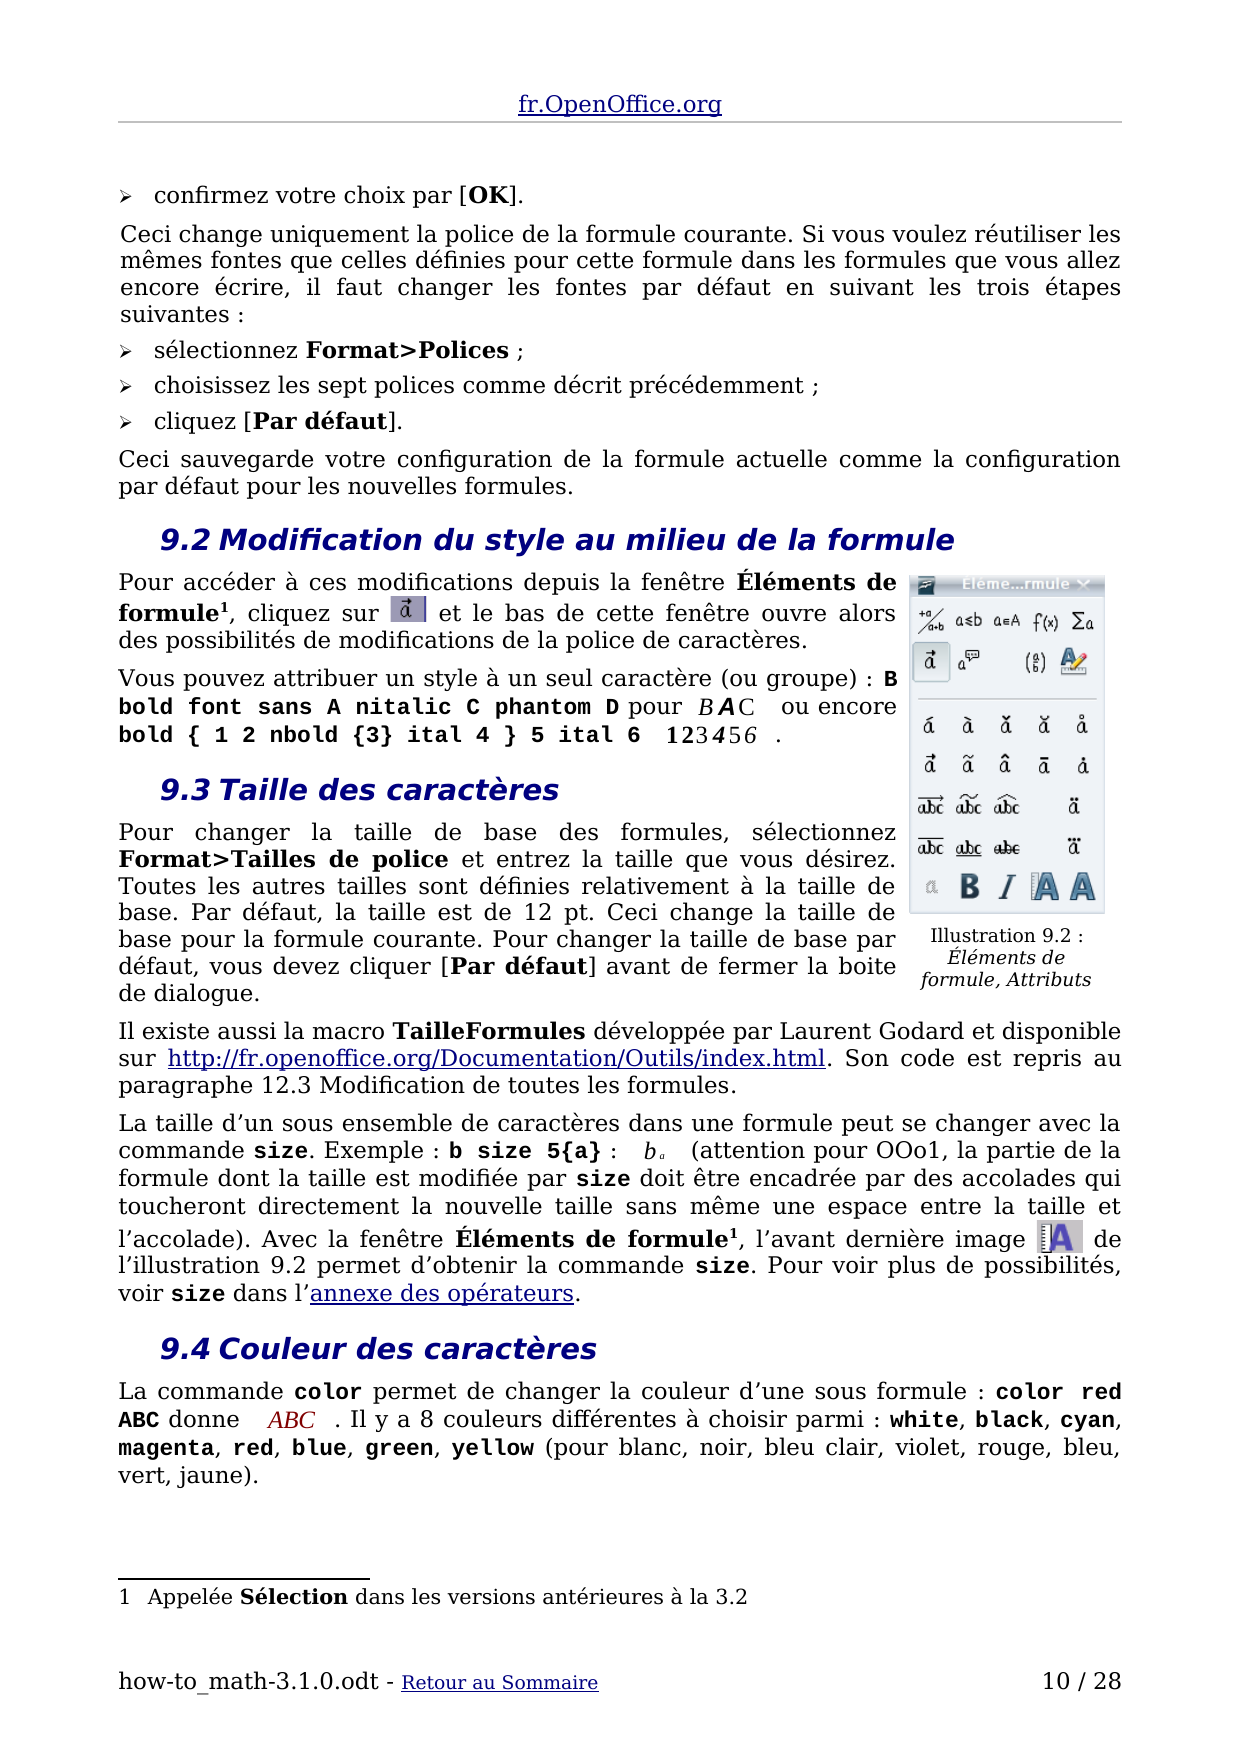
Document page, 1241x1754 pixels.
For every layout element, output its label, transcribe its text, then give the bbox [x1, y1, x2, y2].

list sélectionnez Format>Polices ; [118, 336, 1122, 363]
text Ceci sauvegarde votre configuration de la formule actuelle comme la configuration par défaut pour les nouvelles formules. [118, 447, 1122, 500]
text La commande color permet de changer la couleur d’une sous formule : color red ABC donne . Il y a 8 couleurs différentes à choisir parmi : white, black, cyan, magenta, red, blue, green, yellow (pour blanc, noir, bleu clair, violet, rouge, bleu, vert, jaune). [118, 1378, 1122, 1489]
subtitle [1105, 773, 1122, 807]
text Illustration 9.2 : Éléments de formule, Attributs [909, 925, 1105, 991]
list confirmez votre choix par [OK]. [118, 182, 1122, 209]
picture [390, 596, 427, 622]
text Il existe aussi la macro TailleFormules développée par Laurent Godard et disponible sur http://fr.openoffice.org/Documentation/Outils/index.html. Son code est repris au paragraphe 12.3 Modification de toutes les formules. [118, 1018, 1122, 1098]
text Ceci change uniquement la police de la formule courante. Si vous voulez réutiliser les mêmes fontes que celles définies pour cette formule dans les formules que vous allez encore écrire, il faut changer les fontes par défaut en suivant les trois étapes suivantes : [120, 221, 1122, 328]
subtitle Couleur des caractères [159, 1332, 1122, 1366]
picture [1036, 1220, 1083, 1253]
subtitle Taille des caractères [159, 773, 909, 807]
text Pour accéder à ces modifications depuis la fenêtre Éléments de formule, cliquez sur et le bas de cette fenêtre ouvre alors des possibilités de modifications de la police de caractères. [118, 569, 1122, 654]
text Pour changer la taille de base des formules, sélectionnez Format>Tailles de police et entrez la taille que vous désirez. Toutes les autres tailles sont définies relativement à la taille de base. Par défaut, la taille est de 12 pt. Ceci change la taille de base pour la formule courante. Pour changer la taille de base par défaut, vous devez cliquer [Par défaut] avant de fermer la boite de dialogue. [118, 819, 1122, 1006]
text La taille d’un sous ensemble de caractères dans une formule peut se changer avec la commande size. Exemple : b size 5{a} : (attention pour OOo1, la partie de la formule dont la taille est modifiée par size doit être encadrée par des accolades qui toucheront directement la nouvelle taille sans même une espace entre la taille et l’accolade). Avec la fenêtre Éléments de formule1, l’avant dernière image de l’illustration 9.2 permet d’obtenir la commande size. Pour voir plus de possibilités, voir size dans l’annexe des opérateurs. [118, 1110, 1122, 1309]
list cliquez [Par défaut]. [118, 408, 1122, 435]
subtitle Modification du style au milieu de la formule [159, 523, 1122, 557]
text Appelée Sélection dans les versions antérieures à la 3.2 [118, 1585, 1122, 1609]
list choisissez les sept polices comme décrit précédemment ; [118, 372, 1122, 399]
picture [909, 575, 1105, 914]
text Vous pouvez attribuer un style à un seul caractère (ou groupe) : B bold font sans A nitalic C phantom D pour ou encore bold { 1 2 nbold {3} ital 4 } 5 ital 6 . [118, 665, 909, 750]
